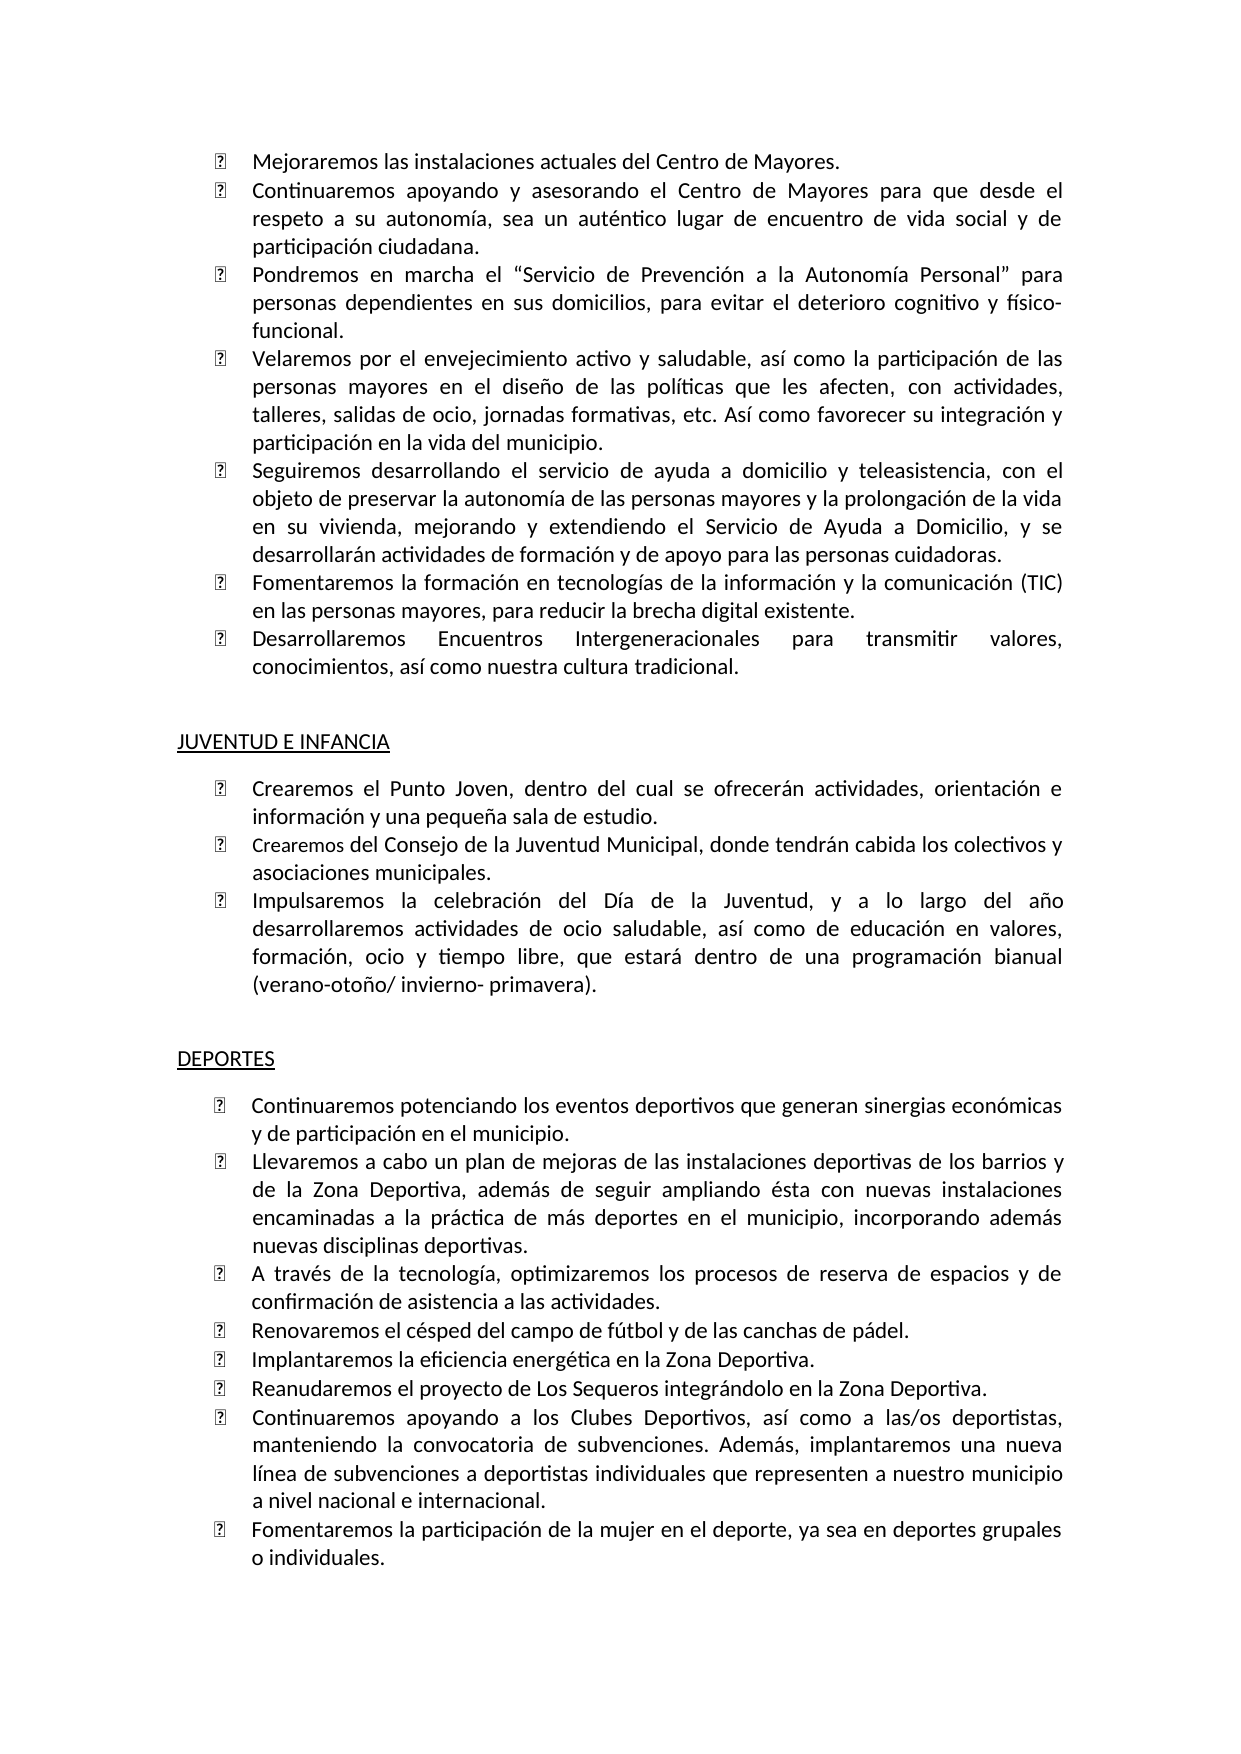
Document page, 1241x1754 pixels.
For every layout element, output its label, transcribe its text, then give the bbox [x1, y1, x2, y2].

list Mejoraremos las instalaciones actuales del Centro de Mayores. [214, 147, 1076, 175]
list Continuaremos potenciando los eventos deportivos que generan sinergias económicas y de participación en el municipio. [214, 1091, 1063, 1147]
list Impulsaremos la celebración del Día de la Juventud, y a lo largo del año desarrollaremos actividades de ocio saludable, así como de educación en valores, formación, ocio y tiempo libre, que estará dentro de una programación bianual (verano-otoño/ invierno- primavera). [214, 886, 1064, 998]
list Continuaremos apoyando y asesorando el Centro de Mayores para que desde el respeto a su autonomía, sea un auténtico lugar de encuentro de vida social y de participación ciudadana. [214, 176, 1063, 260]
list Crearemos el Punto Joven, dentro del cual se ofrecerán actividades, orientación e información y una pequeña sala de estudio. [214, 774, 1064, 830]
list Reanudaremos el proyecto de Los Sequeros integrándolo en la Zona Deportiva. [214, 1373, 1076, 1403]
text DEPORTES [177, 1044, 1076, 1072]
list Continuaremos apoyando a los Clubes Deportivos, así como a las/os deportistas, manteniendo la convocatoria de subvenciones. Además, implantaremos una nueva línea de subvenciones a deportistas individuales que representen a nuestro municipio a nivel nacional e internacional. [214, 1403, 1064, 1515]
list Velaremos por el envejecimiento activo y saludable, así como la participación de las personas mayores en el diseño de las políticas que les afecten, con actividades, talleres, salidas de ocio, jornadas formativas, etc. Así como favorecer su integración y participación en la vida del municipio. [214, 344, 1064, 456]
list Fomentaremos la participación de la mujer en el deporte, ya sea en deportes grupales o individuales. [214, 1515, 1064, 1571]
list A través de la tecnología, optimizaremos los procesos de reserva de espacios y de confirmación de asistencia a las actividades. [214, 1259, 1064, 1315]
list Pondremos en marcha el “Servicio de Prevención a la Autonomía Personal” para personas dependientes en sus domicilios, para evitar el deterioro cognitivo y físico- funcional. [214, 260, 1064, 344]
list Seguiremos desarrollando el servicio de ayuda a domicilio y teleasistencia, con el objeto de preservar la autonomía de las personas mayores y la prolongación de la vida en su vivienda, mejorando y extendiendo el Servicio de Ayuda a Domicilio, y se desarrollarán actividades de formación y de apoyo para las personas cuidadoras. [214, 456, 1064, 568]
text JUVENTUD E INFANCIA [177, 727, 1076, 755]
list Implantaremos la eficiencia energética en la Zona Deportiva. [214, 1344, 1076, 1373]
list Crearemos del Consejo de la Juventud Municipal, donde tendrán cabida los colectivos y asociaciones municipales. [214, 830, 1064, 886]
list Fomentaremos la formación en tecnologías de la información y la comunicación (TIC) en las personas mayores, para reducir la brecha digital existente. [214, 568, 1064, 624]
list Desarrollaremos Encuentros Intergeneracionales para transmitir valores, conocimientos, así como nuestra cultura tradicional. [214, 624, 1064, 680]
list Llevaremos a cabo un plan de mejoras de las instalaciones deportivas de los barrios y de la Zona Deportiva, además de seguir ampliando ésta con nuevas instalaciones encaminadas a la práctica de más deportes en el municipio, incorporando además nuevas disciplinas deportivas. [214, 1147, 1064, 1259]
list Renovaremos el césped del campo de fútbol y de las canchas de pádel. [214, 1315, 1076, 1344]
